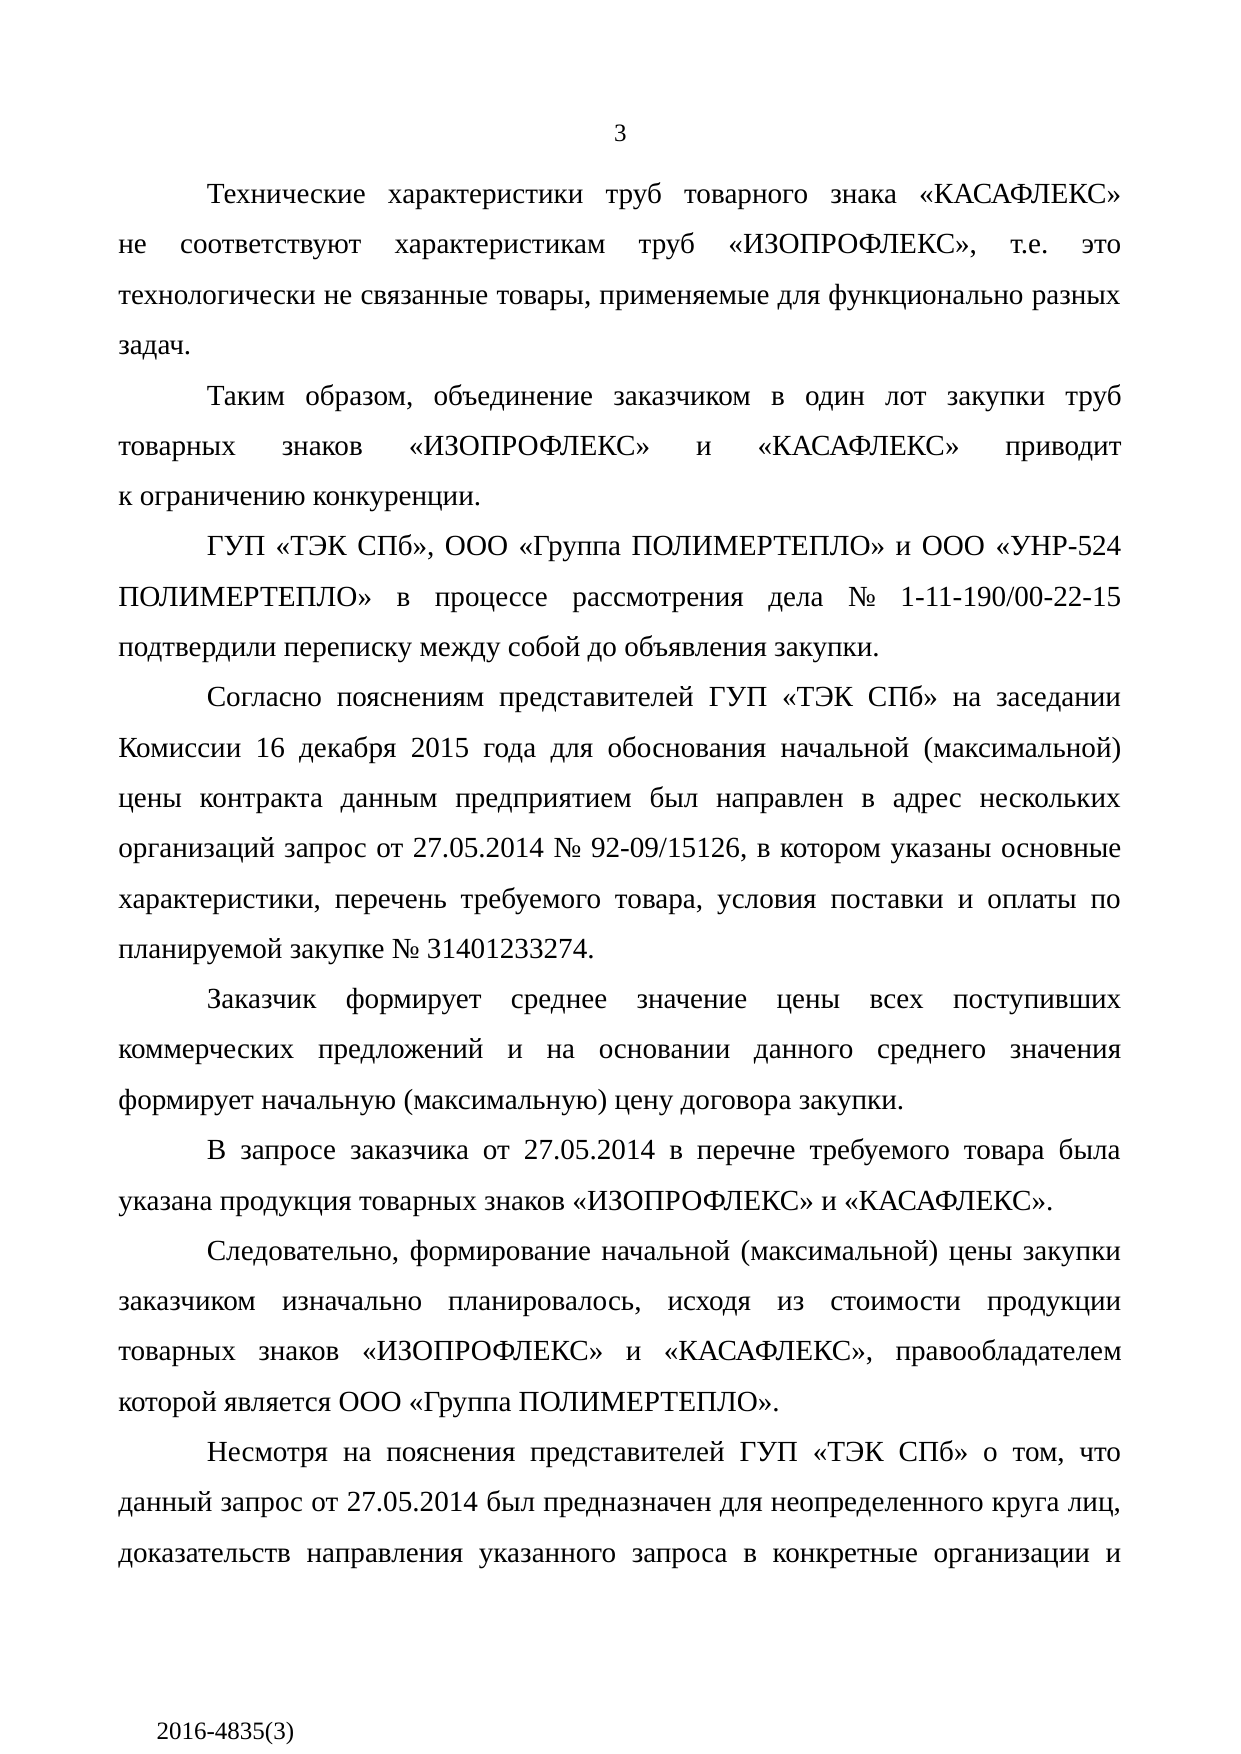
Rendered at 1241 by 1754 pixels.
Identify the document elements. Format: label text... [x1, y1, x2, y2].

text Технические характеристики труб товарного знака «КАСАФЛЕКС» не соответствуют характеристикам труб «ИЗОПРОФЛЕКС», т.е. это технологически не связанные товары, применяемые для функционально разных задач. [118, 176, 1122, 361]
text ГУП «ТЭК СПб», ООО «Группа ПОЛИМЕРТЕПЛО» и ООО «УНР-524 ПОЛИМЕРТЕПЛО» в процессе рассмотрения дела № 1-11-190/00-22-15 подтвердили переписку между собой до объявления закупки. [118, 528, 1122, 663]
text Таким образом, объединение заказчиком в один лот закупки труб товарных знаков «ИЗОПРОФЛЕКС» и «КАСАФЛЕКС» приводит к ограничению конкуренции. [118, 378, 1122, 512]
text Согласно пояснениям представителей ГУП «ТЭК СПб» на заседании Комиссии 16 декабря 2015 года для обоснования начальной (максимальной) цены контракта данным предприятием был направлен в адрес нескольких организаций запрос от 27.05.2014 № 92-09/15126, в котором указаны основные характеристики, перечень требуемого товара, условия поставки и оплаты по планируемой закупке № 31401233274. [118, 679, 1122, 964]
text Несмотря на пояснения представителей ГУП «ТЭК СПб» о том, что данный запрос от 27.05.2014 был предназначен для неопределенного круга лиц, доказательств направления указанного запроса в конкретные организации и [118, 1434, 1122, 1568]
text Следовательно, формирование начальной (максимальной) цены закупки заказчиком изначально планировалось, исходя из стоимости продукции товарных знаков «ИЗОПРОФЛЕКС» и «КАСАФЛЕКС», правообладателем которой является ООО «Группа ПОЛИМЕРТЕПЛО». [118, 1233, 1122, 1417]
text В запросе заказчика от 27.05.2014 в перечне требуемого товара была указана продукция товарных знаков «ИЗОПРОФЛЕКС» и «КАСАФЛЕКС». [118, 1132, 1122, 1216]
text Заказчик формирует среднее значение цены всех поступивших коммерческих предложений и на основании данного среднего значения формирует начальную (максимальную) цену договора закупки. [118, 981, 1122, 1116]
